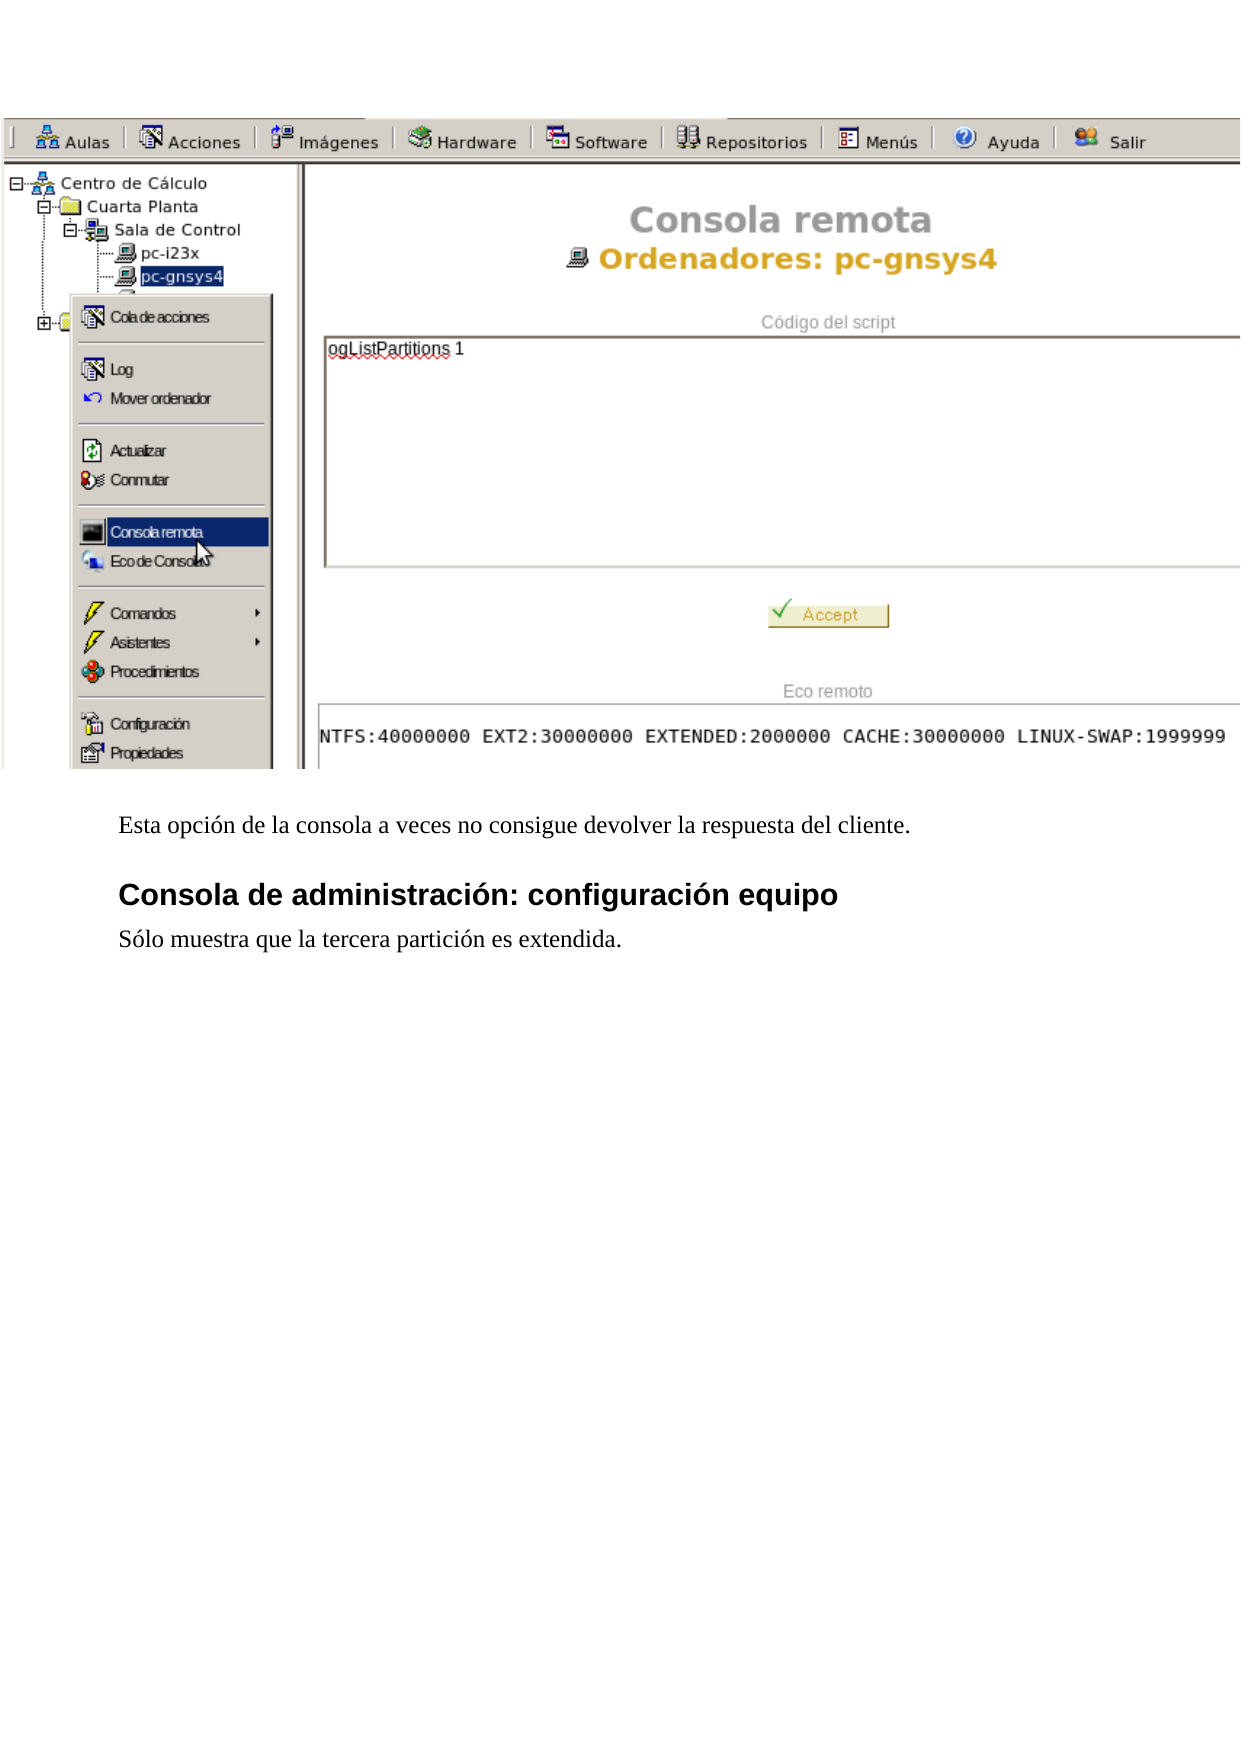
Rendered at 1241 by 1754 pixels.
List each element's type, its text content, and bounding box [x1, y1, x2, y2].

subtitle Consola de administración: configuración equipo [118, 876, 1122, 911]
text Sólo muestra que la tercera partición es extendida. [118, 924, 1122, 953]
text Esta opción de la consola a veces no consigue devolver la respuesta del cliente. [118, 810, 1122, 839]
